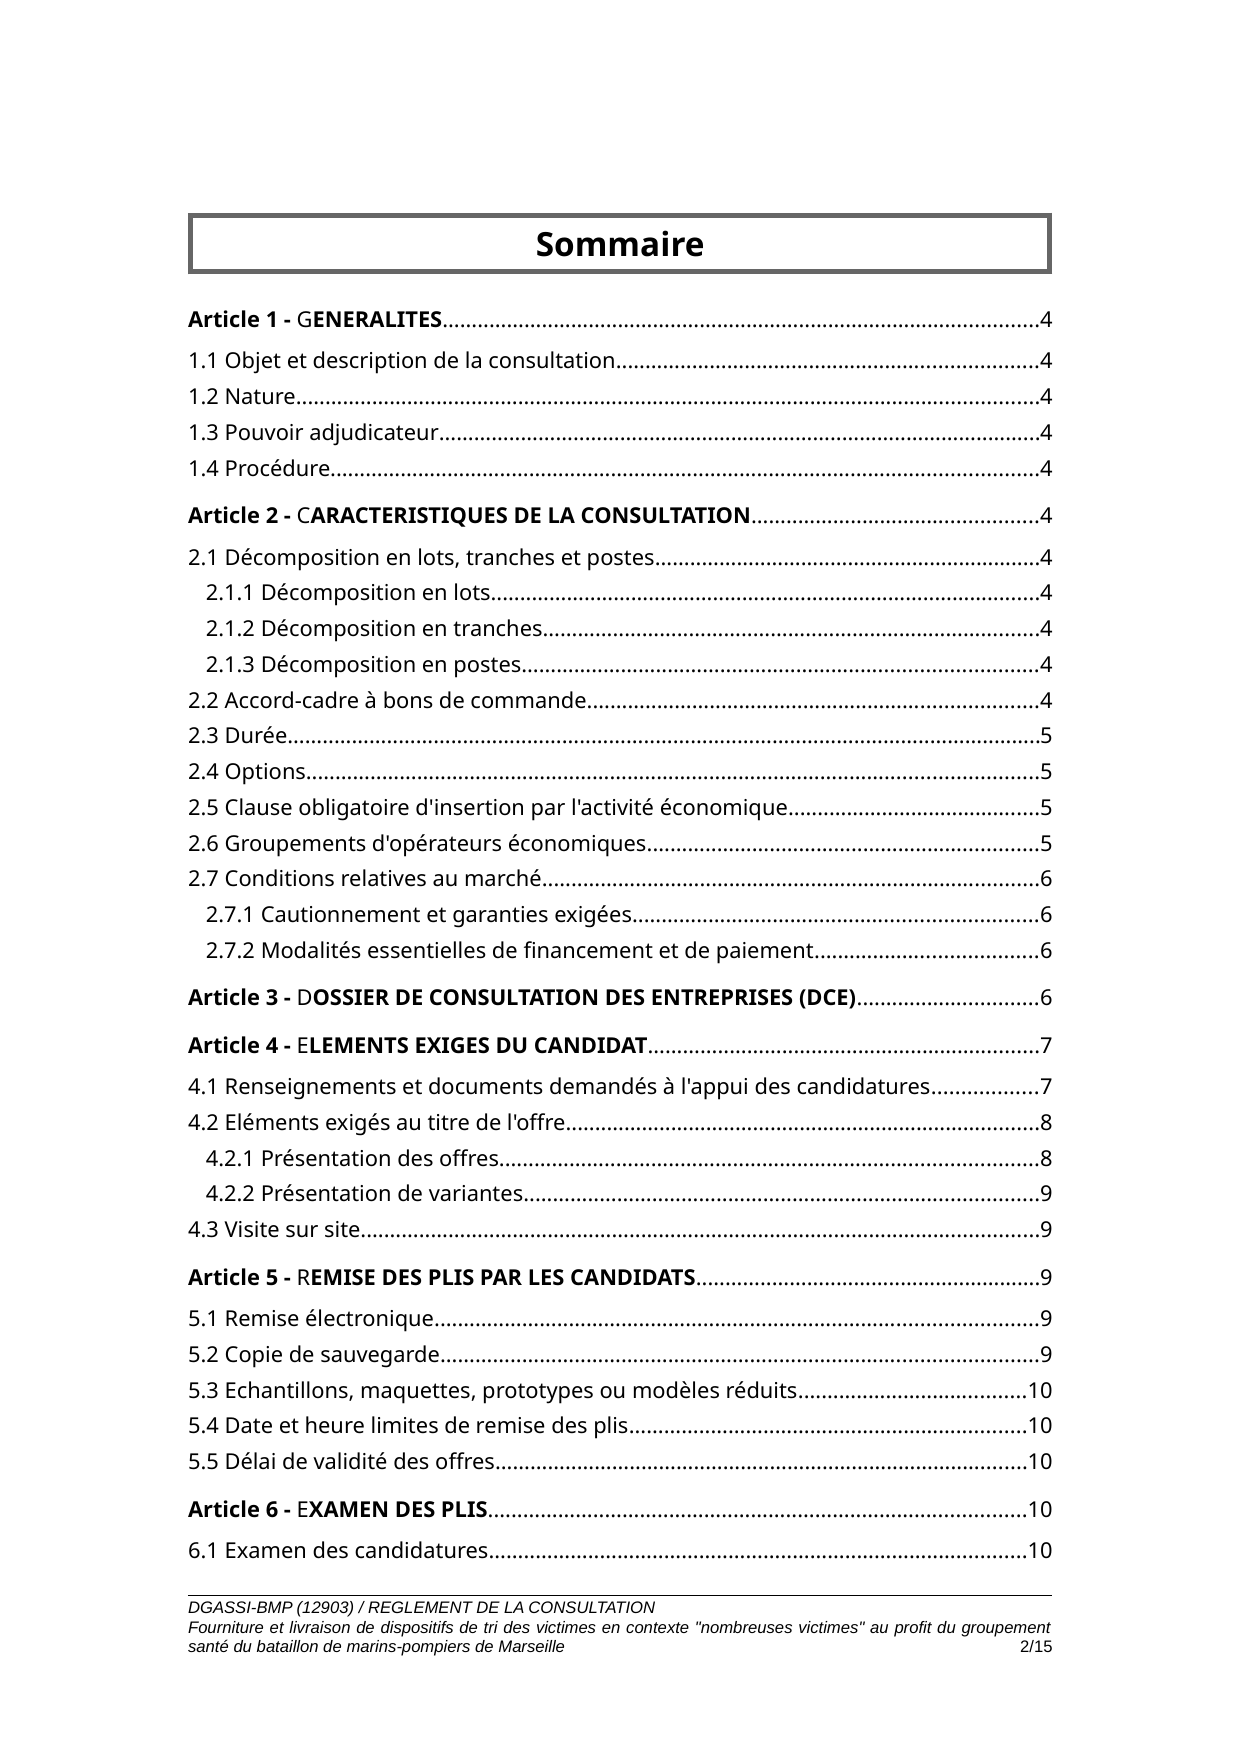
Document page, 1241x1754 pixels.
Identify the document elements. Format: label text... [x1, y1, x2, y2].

subtitle Sommaire [193, 218, 1047, 269]
text 2.1.3 Décomposition en postes 4 [206, 649, 1052, 679]
text 5.5 Délai de validité des offres 10 [188, 1446, 1052, 1476]
text 2.1.1 Décomposition en lots 4 [206, 577, 1052, 607]
text 4.2.2 Présentation de variantes 9 [206, 1178, 1052, 1208]
text 1.4 Procédure 4 [188, 453, 1052, 482]
text 2.6 Groupements d'opérateurs économiques 5 [188, 827, 1052, 857]
text Article 6 - EXAMEN DES PLIS 10 [188, 1494, 1052, 1523]
text 2.7.1 Cautionnement et garanties exigées 6 [206, 899, 1052, 929]
text 6.1 Examen des candidatures 10 [188, 1535, 1052, 1565]
text 1.2 Nature 4 [188, 381, 1052, 411]
text 2.7 Conditions relatives au marché 6 [188, 863, 1052, 893]
text Article 1 - GENERALITES 4 [188, 304, 1052, 334]
text 5.3 Echantillons, maquettes, prototypes ou modèles réduits 10 [188, 1375, 1052, 1404]
text 5.1 Remise électronique 9 [188, 1303, 1052, 1333]
text 4.2 Eléments exigés au titre de l'offre 8 [188, 1107, 1052, 1137]
text Article 5 - REMISE DES PLIS PAR LES CANDIDATS 9 [188, 1262, 1052, 1291]
text 2.4 Options 5 [188, 756, 1052, 786]
text 1.3 Pouvoir adjudicateur 4 [188, 417, 1052, 447]
text 4.3 Visite sur site 9 [188, 1214, 1052, 1244]
text 1.1 Objet et description de la consultation 4 [188, 345, 1052, 375]
text Article 2 - CARACTERISTIQUES DE LA CONSULTATION 4 [188, 500, 1052, 530]
text 5.4 Date et heure limites de remise des plis 10 [188, 1410, 1052, 1440]
text 5.2 Copie de sauvegarde 9 [188, 1339, 1052, 1369]
text 4.1 Renseignements et documents demandés à l'appui des candidatures 7 [188, 1071, 1052, 1101]
text Article 4 - ELEMENTS EXIGES DU CANDIDAT 7 [188, 1030, 1052, 1059]
text 2.2 Accord-cadre à bons de commande 4 [188, 684, 1052, 714]
text 2.5 Clause obligatoire d'insertion par l'activité économique 5 [188, 792, 1052, 822]
text 2.7.2 Modalités essentielles de financement et de paiement 6 [206, 935, 1052, 964]
text 2.3 Durée 5 [188, 720, 1052, 750]
text 2.1.2 Décomposition en tranches 4 [206, 613, 1052, 643]
text Article 3 - DOSSIER DE CONSULTATION DES ENTREPRISES (DCE) 6 [188, 982, 1052, 1012]
text 2.1 Décomposition en lots, tranches et postes 4 [188, 542, 1052, 571]
text 4.2.1 Présentation des offres 8 [206, 1143, 1052, 1172]
